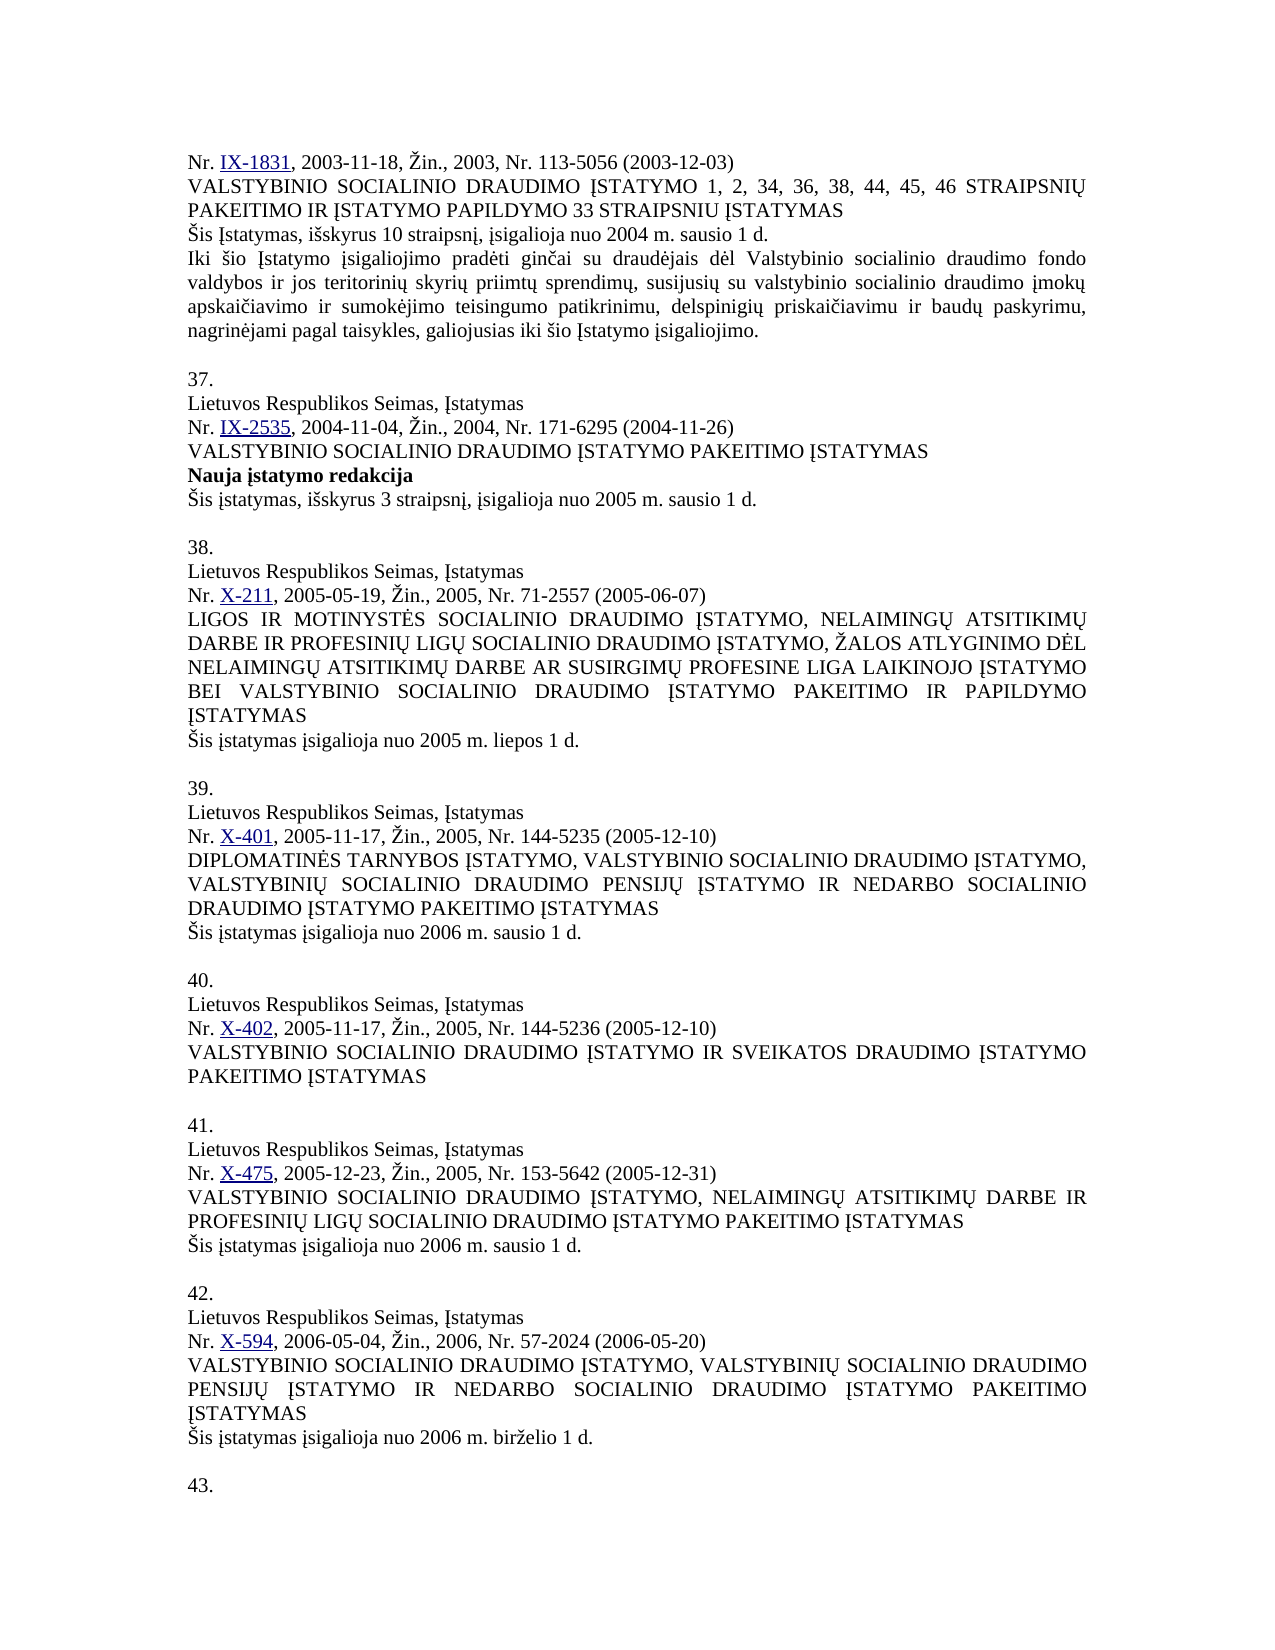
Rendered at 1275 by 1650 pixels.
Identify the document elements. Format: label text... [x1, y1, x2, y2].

text Nr. X-402, 2005-11-17, Žin., 2005, Nr. 144-5236 (2005-12-10) [187, 1016, 1087, 1040]
text Nr. X-211, 2005-05-19, Žin., 2005, Nr. 71-2557 (2005-06-07) [187, 583, 1087, 607]
text DIPLOMATINĖS TARNYBOS ĮSTATYMO, VALSTYBINIO SOCIALINIO DRAUDIMO ĮSTATYMO, VALSTYBINIŲ SOCIALINIO DRAUDIMO PENSIJŲ ĮSTATYMO IR NEDARBO SOCIALINIO DRAUDIMO ĮSTATYMO PAKEITIMO ĮSTATYMAS [187, 848, 1087, 920]
text LIGOS IR MOTINYSTĖS SOCIALINIO DRAUDIMO ĮSTATYMO, NELAIMINGŲ ATSITIKIMŲ DARBE IR PROFESINIŲ LIGŲ SOCIALINIO DRAUDIMO ĮSTATYMO, ŽALOS ATLYGINIMO DĖL NELAIMINGŲ ATSITIKIMŲ DARBE AR SUSIRGIMŲ PROFESINE LIGA LAIKINOJO ĮSTATYMO BEI VALSTYBINIO SOCIALINIO DRAUDIMO ĮSTATYMO PAKEITIMO IR PAPILDYMO ĮSTATYMAS [187, 607, 1087, 727]
text Šis įstatymas įsigalioja nuo 2006 m. sausio 1 d. [187, 1233, 1087, 1257]
text VALSTYBINIO SOCIALINIO DRAUDIMO ĮSTATYMO, NELAIMINGŲ ATSITIKIMŲ DARBE IR PROFESINIŲ LIGŲ SOCIALINIO DRAUDIMO ĮSTATYMO PAKEITIMO ĮSTATYMAS [187, 1185, 1087, 1233]
text Lietuvos Respublikos Seimas, Įstatymas [187, 992, 1087, 1016]
text VALSTYBINIO SOCIALINIO DRAUDIMO ĮSTATYMO PAKEITIMO ĮSTATYMAS [187, 439, 1087, 463]
text Nr. X-594, 2006-05-04, Žin., 2006, Nr. 57-2024 (2006-05-20) [187, 1329, 1087, 1353]
text Lietuvos Respublikos Seimas, Įstatymas [187, 800, 1087, 824]
text Lietuvos Respublikos Seimas, Įstatymas [187, 1305, 1087, 1329]
text 39. [187, 776, 1087, 800]
text Nr. X-401, 2005-11-17, Žin., 2005, Nr. 144-5235 (2005-12-10) [187, 824, 1087, 848]
text Lietuvos Respublikos Seimas, Įstatymas [187, 391, 1087, 415]
text VALSTYBINIO SOCIALINIO DRAUDIMO ĮSTATYMO 1, 2, 34, 36, 38, 44, 45, 46 STRAIPSNIŲ PAKEITIMO IR ĮSTATYMO PAPILDYMO 33 STRAIPSNIU ĮSTATYMAS [187, 174, 1087, 222]
text Nr. X-475, 2005-12-23, Žin., 2005, Nr. 153-5642 (2005-12-31) [187, 1161, 1087, 1185]
text Šis įstatymas įsigalioja nuo 2006 m. sausio 1 d. [187, 920, 1087, 944]
text Lietuvos Respublikos Seimas, Įstatymas [187, 1137, 1087, 1161]
text Šis įstatymas, išskyrus 3 straipsnį, įsigalioja nuo 2005 m. sausio 1 d. [187, 487, 1087, 511]
text Nauja įstatymo redakcija [187, 463, 1087, 487]
text 41. [187, 1112, 1087, 1137]
text Nr. IX-1831, 2003-11-18, Žin., 2003, Nr. 113-5056 (2003-12-03) [187, 150, 1087, 174]
text Lietuvos Respublikos Seimas, Įstatymas [187, 559, 1087, 583]
text 40. [187, 968, 1087, 992]
text 43. [187, 1473, 1087, 1497]
text 42. [187, 1281, 1087, 1305]
text VALSTYBINIO SOCIALINIO DRAUDIMO ĮSTATYMO, VALSTYBINIŲ SOCIALINIO DRAUDIMO PENSIJŲ ĮSTATYMO IR NEDARBO SOCIALINIO DRAUDIMO ĮSTATYMO PAKEITIMO ĮSTATYMAS [187, 1353, 1087, 1425]
text Šis įstatymas įsigalioja nuo 2006 m. birželio 1 d. [187, 1425, 1087, 1449]
text Iki šio Įstatymo įsigaliojimo pradėti ginčai su draudėjais dėl Valstybinio socialinio draudimo fondo valdybos ir jos teritorinių skyrių priimtų sprendimų, susijusių su valstybinio socialinio draudimo įmokų apskaičiavimo ir sumokėjimo teisingumo patikrinimu, delspinigių priskaičiavimu ir baudų paskyrimu, nagrinėjami pagal taisykles, galiojusias iki šio Įstatymo įsigaliojimo. [187, 246, 1087, 342]
text Šis įstatymas įsigalioja nuo 2005 m. liepos 1 d. [187, 727, 1087, 752]
text Šis Įstatymas, išskyrus 10 straipsnį, įsigalioja nuo 2004 m. sausio 1 d. [187, 222, 1087, 246]
text Nr. IX-2535, 2004-11-04, Žin., 2004, Nr. 171-6295 (2004-11-26) [187, 415, 1087, 439]
text VALSTYBINIO SOCIALINIO DRAUDIMO ĮSTATYMO IR SVEIKATOS DRAUDIMO ĮSTATYMO PAKEITIMO ĮSTATYMAS [187, 1040, 1087, 1088]
text 38. [187, 535, 1087, 559]
text 37. [187, 367, 1087, 391]
